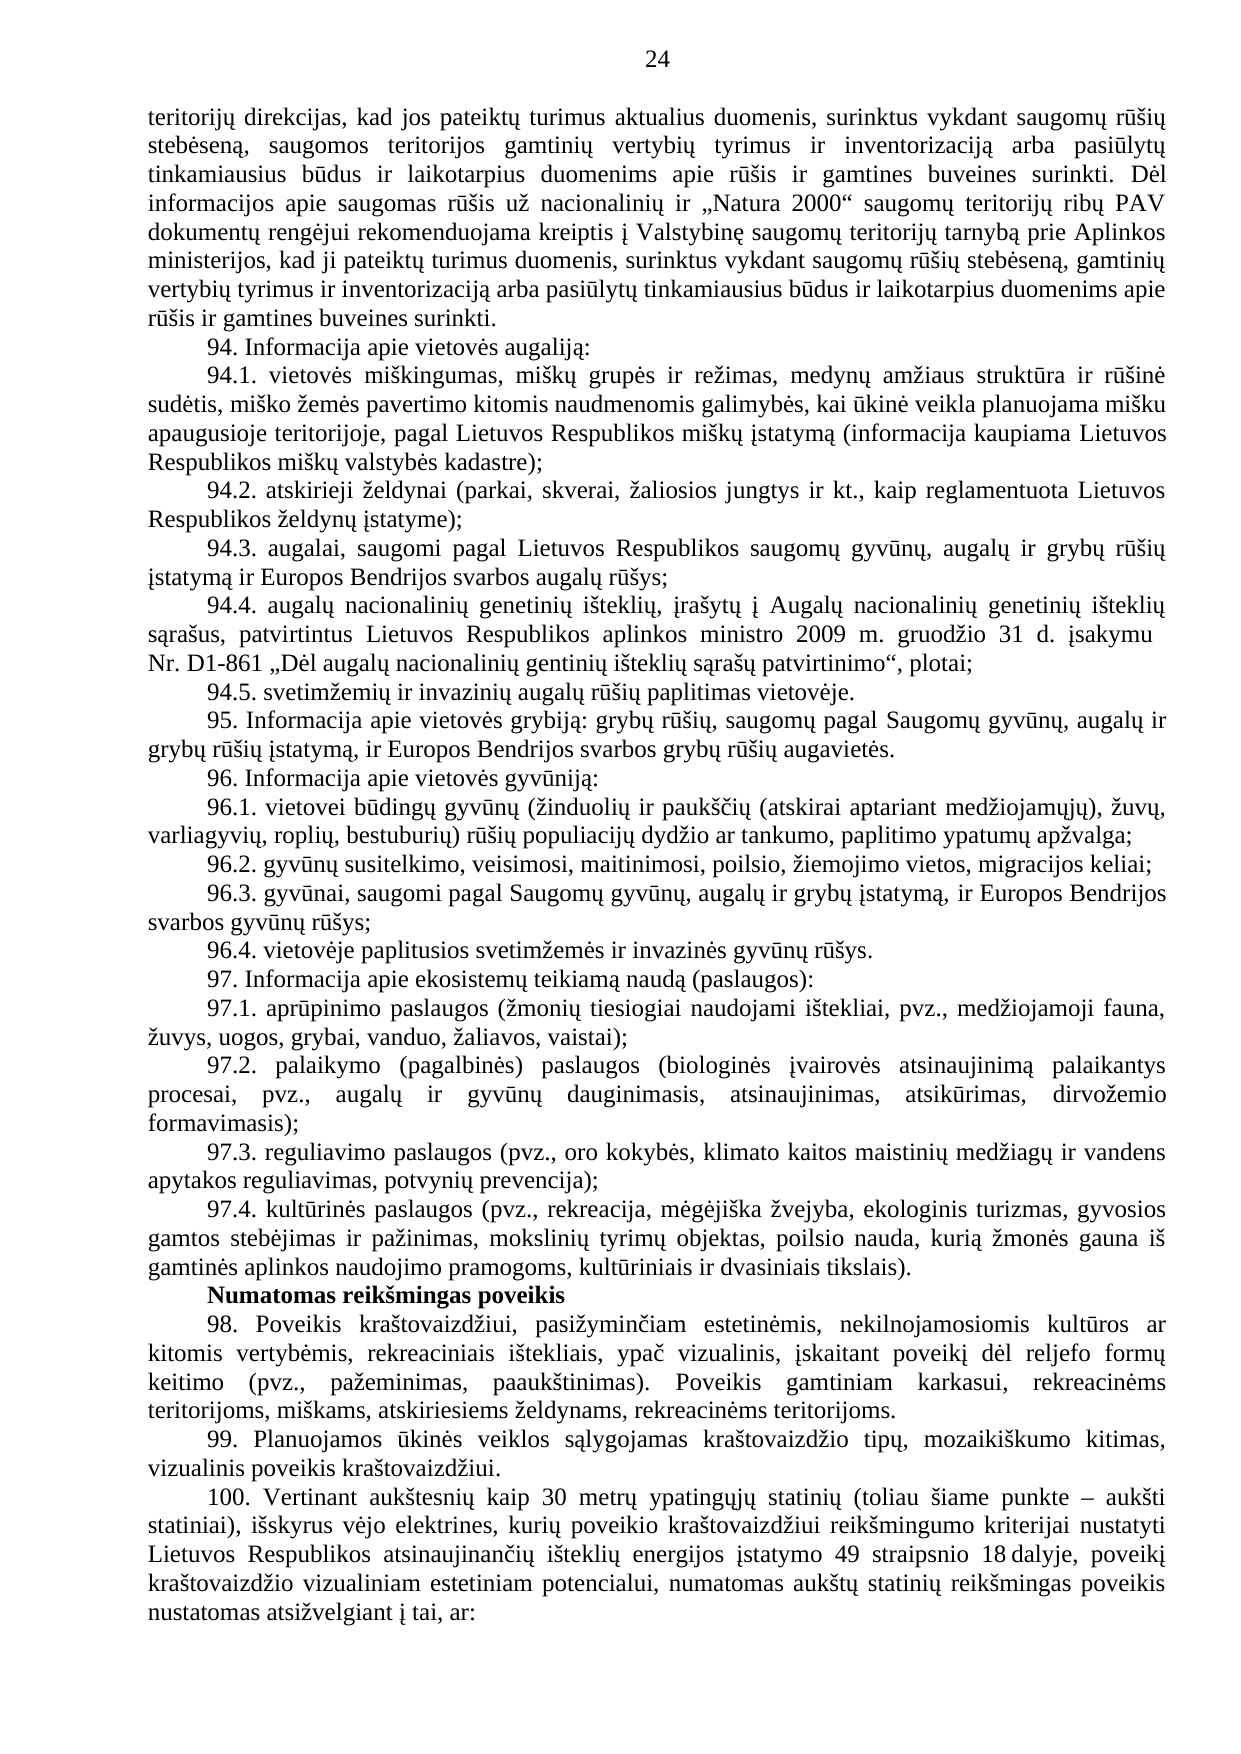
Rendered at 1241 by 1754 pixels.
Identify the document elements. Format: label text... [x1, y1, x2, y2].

text 100. Vertinant aukštesnių kaip 30 metrų ypatingųjų statinių (toliau šiame punkte – aukšti statiniai), išskyrus vėjo elektrines, kurių poveikio kraštovaizdžiui reikšmingumo kriterijai nustatyti Lietuvos Respublikos atsinaujinančių išteklių energijos įstatymo 49 straipsnio 18 dalyje, poveikį kraštovaizdžio vizualiniam estetiniam potencialui, numatomas aukštų statinių reikšmingas poveikis nustatomas atsižvelgiant į tai, ar: [148, 1482, 1167, 1626]
text 97.2. palaikymo (pagalbinės) paslaugos (biologinės įvairovės atsinaujinimą palaikantys procesai, pvz., augalų ir gyvūnų dauginimasis, atsinaujinimas, atsikūrimas, dirvožemio formavimasis); [148, 1051, 1167, 1137]
text 95. Informacija apie vietovės grybiją: grybų rūšių, saugomų pagal Saugomų gyvūnų, augalų ir grybų rūšių įstatymą, ir Europos Bendrijos svarbos grybų rūšių augavietės. [148, 706, 1167, 763]
text 97. Informacija apie ekosistemų teikiamą naudą (paslaugos): [148, 964, 1167, 993]
text 96.4. vietovėje paplitusios svetimžemės ir invazinės gyvūnų rūšys. [148, 936, 1167, 964]
text 94. Informacija apie vietovės augaliją: [148, 332, 1167, 361]
text 94.3. augalai, saugomi pagal Lietuvos Respublikos saugomų gyvūnų, augalų ir grybų rūšių įstatymą ir Europos Bendrijos svarbos augalų rūšys; [148, 533, 1167, 591]
text 96.2. gyvūnų susitelkimo, veisimosi, maitinimosi, poilsio, žiemojimo vietos, migracijos keliai; [148, 849, 1167, 878]
text 94.4. augalų nacionalinių genetinių išteklių, įrašytų į Augalų nacionalinių genetinių išteklių sąrašus, patvirtintus Lietuvos Respublikos aplinkos ministro 2009 m. gruodžio 31 d. įsakymu Nr. D1-861 „Dėl augalų nacionalinių gentinių išteklių sąrašų patvirtinimo“, plotai; [148, 591, 1167, 677]
text 97.4. kultūrinės paslaugos (pvz., rekreacija, mėgėjiška žvejyba, ekologinis turizmas, gyvosios gamtos stebėjimas ir pažinimas, mokslinių tyrimų objektas, poilsio nauda, kurią žmonės gauna iš gamtinės aplinkos naudojimo pramogoms, kultūriniais ir dvasiniais tikslais). [148, 1194, 1167, 1281]
text 98. Poveikis kraštovaizdžiui, pasižyminčiam estetinėmis, nekilnojamosiomis kultūros ar kitomis vertybėmis, rekreaciniais ištekliais, ypač vizualinis, įskaitant poveikį dėl reljefo formų keitimo (pvz., pažeminimas, paaukštinimas). Poveikis gamtiniam karkasui, rekreacinėms teritorijoms, miškams, atskiriesiems želdynams, rekreacinėms teritorijoms. [148, 1309, 1167, 1424]
text 94.2. atskirieji želdynai (parkai, skverai, žaliosios jungtys ir kt., kaip reglamentuota Lietuvos Respublikos želdynų įstatyme); [148, 476, 1167, 533]
text 96.1. vietovei būdingų gyvūnų (žinduolių ir paukščių (atskirai aptariant medžiojamųjų), žuvų, varliagyvių, roplių, bestuburių) rūšių populiacijų dydžio ar tankumo, paplitimo ypatumų apžvalga; [148, 792, 1167, 849]
text teritorijų direkcijas, kad jos pateiktų turimus aktualius duomenis, surinktus vykdant saugomų rūšių stebėseną, saugomos teritorijos gamtinių vertybių tyrimus ir inventorizaciją arba pasiūlytų tinkamiausius būdus ir laikotarpius duomenims apie rūšis ir gamtines buveines surinkti. Dėl informacijos apie saugomas rūšis už nacionalinių ir „Natura 2000“ saugomų teritorijų ribų PAV dokumentų rengėjui rekomenduojama kreiptis į Valstybinę saugomų teritorijų tarnybą prie Aplinkos ministerijos, kad ji pateiktų turimus duomenis, surinktus vykdant saugomų rūšių stebėseną, gamtinių vertybių tyrimus ir inventorizaciją arba pasiūlytų tinkamiausius būdus ir laikotarpius duomenims apie rūšis ir gamtines buveines surinkti. [148, 102, 1167, 332]
text 96. Informacija apie vietovės gyvūniją: [148, 763, 1167, 792]
text 97.1. aprūpinimo paslaugos (žmonių tiesiogiai naudojami ištekliai, pvz., medžiojamoji fauna, žuvys, uogos, grybai, vanduo, žaliavos, vaistai); [148, 993, 1167, 1051]
text 97.3. reguliavimo paslaugos (pvz., oro kokybės, klimato kaitos maistinių medžiagų ir vandens apytakos reguliavimas, potvynių prevencija); [148, 1137, 1167, 1194]
text 94.1. vietovės miškingumas, miškų grupės ir režimas, medynų amžiaus struktūra ir rūšinė sudėtis, miško žemės pavertimo kitomis naudmenomis galimybės, kai ūkinė veikla planuojama mišku apaugusioje teritorijoje, pagal Lietuvos Respublikos miškų įstatymą (informacija kaupiama Lietuvos Respublikos miškų valstybės kadastre); [148, 361, 1167, 476]
text 99. Planuojamos ūkinės veiklos sąlygojamas kraštovaizdžio tipų, mozaikiškumo kitimas, vizualinis poveikis kraštovaizdžiui. [148, 1424, 1167, 1482]
text 94.5. svetimžemių ir invazinių augalų rūšių paplitimas vietovėje. [148, 677, 1167, 706]
text 96.3. gyvūnai, saugomi pagal Saugomų gyvūnų, augalų ir grybų įstatymą, ir Europos Bendrijos svarbos gyvūnų rūšys; [148, 878, 1167, 936]
text Numatomas reikšmingas poveikis [148, 1281, 1167, 1309]
